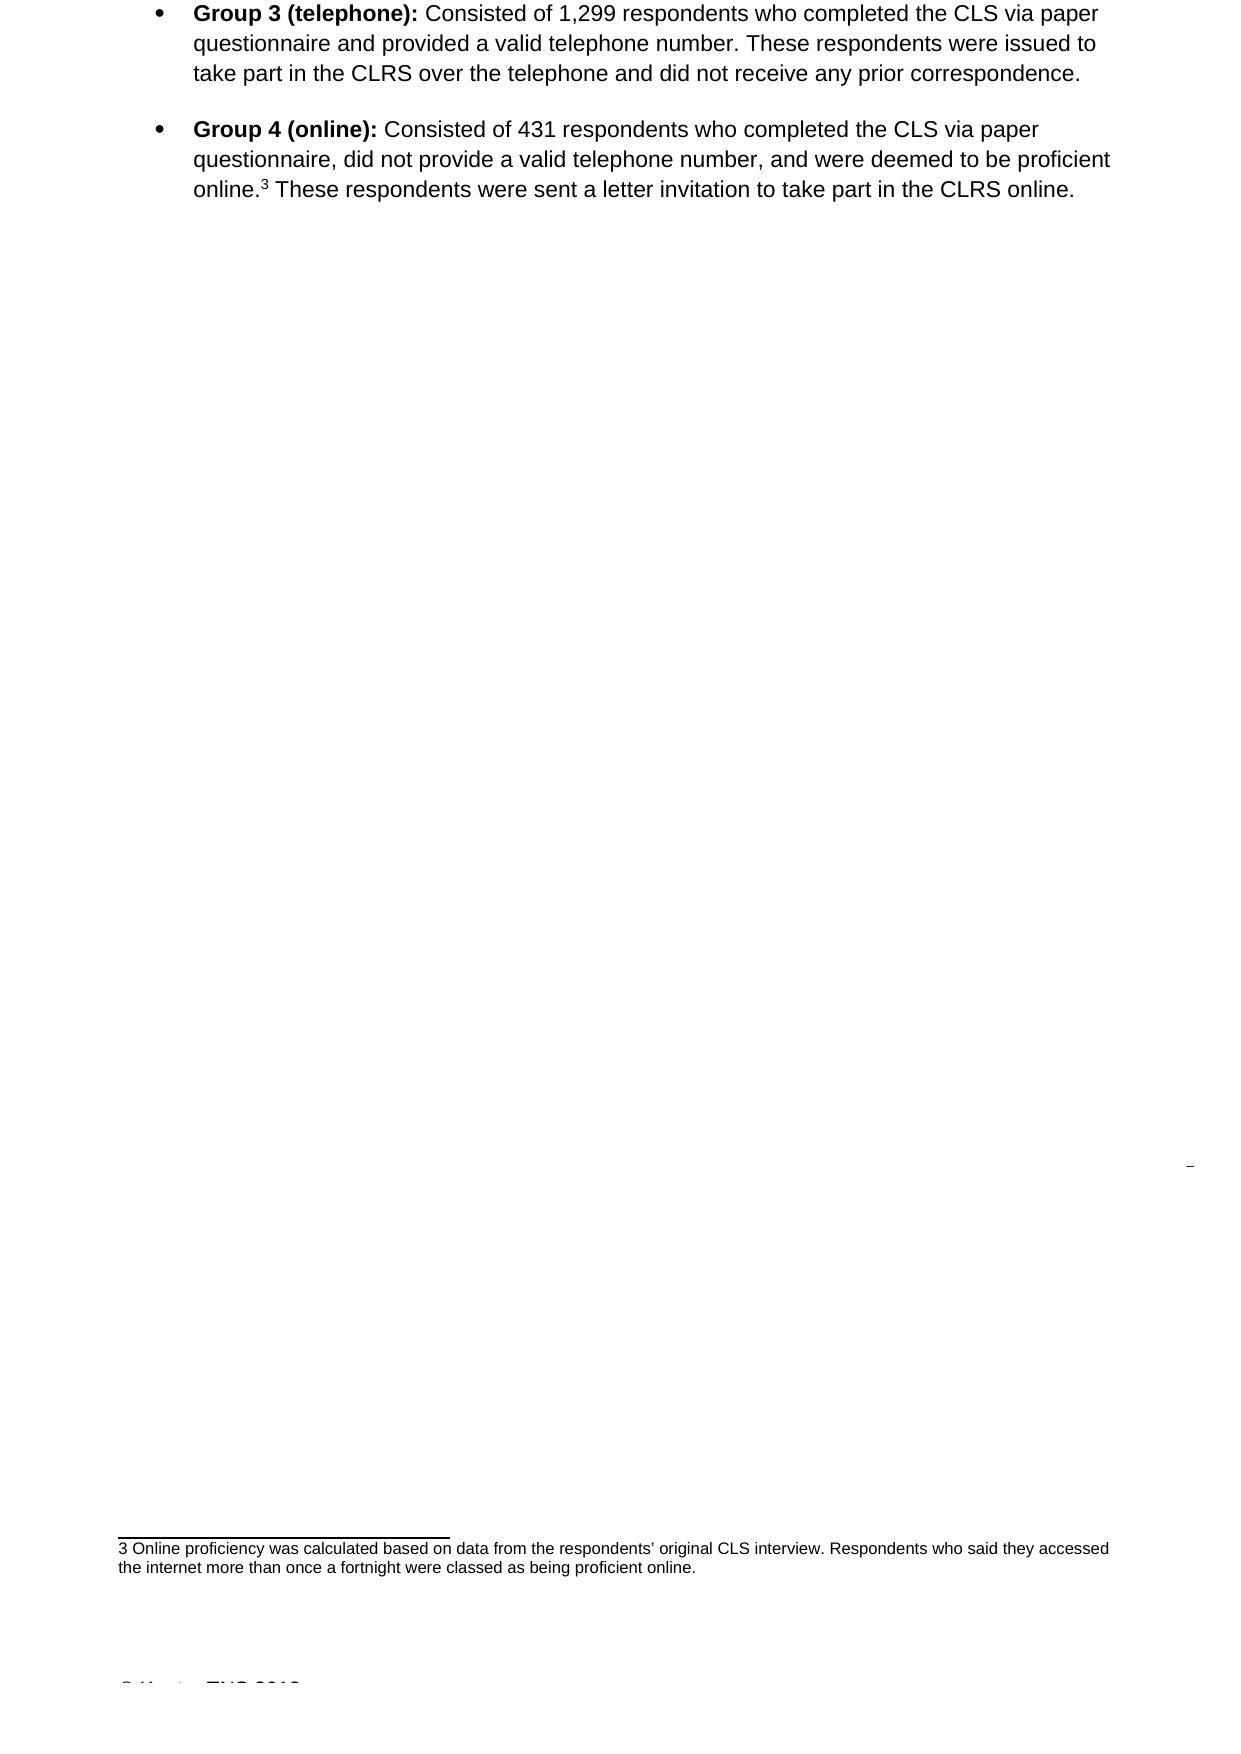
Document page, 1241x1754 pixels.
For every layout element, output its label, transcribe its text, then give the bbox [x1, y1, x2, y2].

list Group 3 (telephone): Consisted of 1,299 respondents who completed the CLS via paper questionnaire and provided a valid telephone number. These respondents were issued to take part in the CLRS over the telephone and did not receive any prior correspondence. [156, 0, 1122, 87]
list Group 4 (online): Consisted of 431 respondents who completed the CLS via paper questionnaire, did not provide a valid telephone number, and were deemed to be proficient online. These respondents were sent a letter invitation to take part in the CLRS online. [156, 116, 1122, 202]
list Online proficiency was calculated based on data from the respondents’ original CLS interview. Respondents who said they accessed the internet more than once a fortnight were classed as being proficient online. [118, 1538, 1122, 1577]
